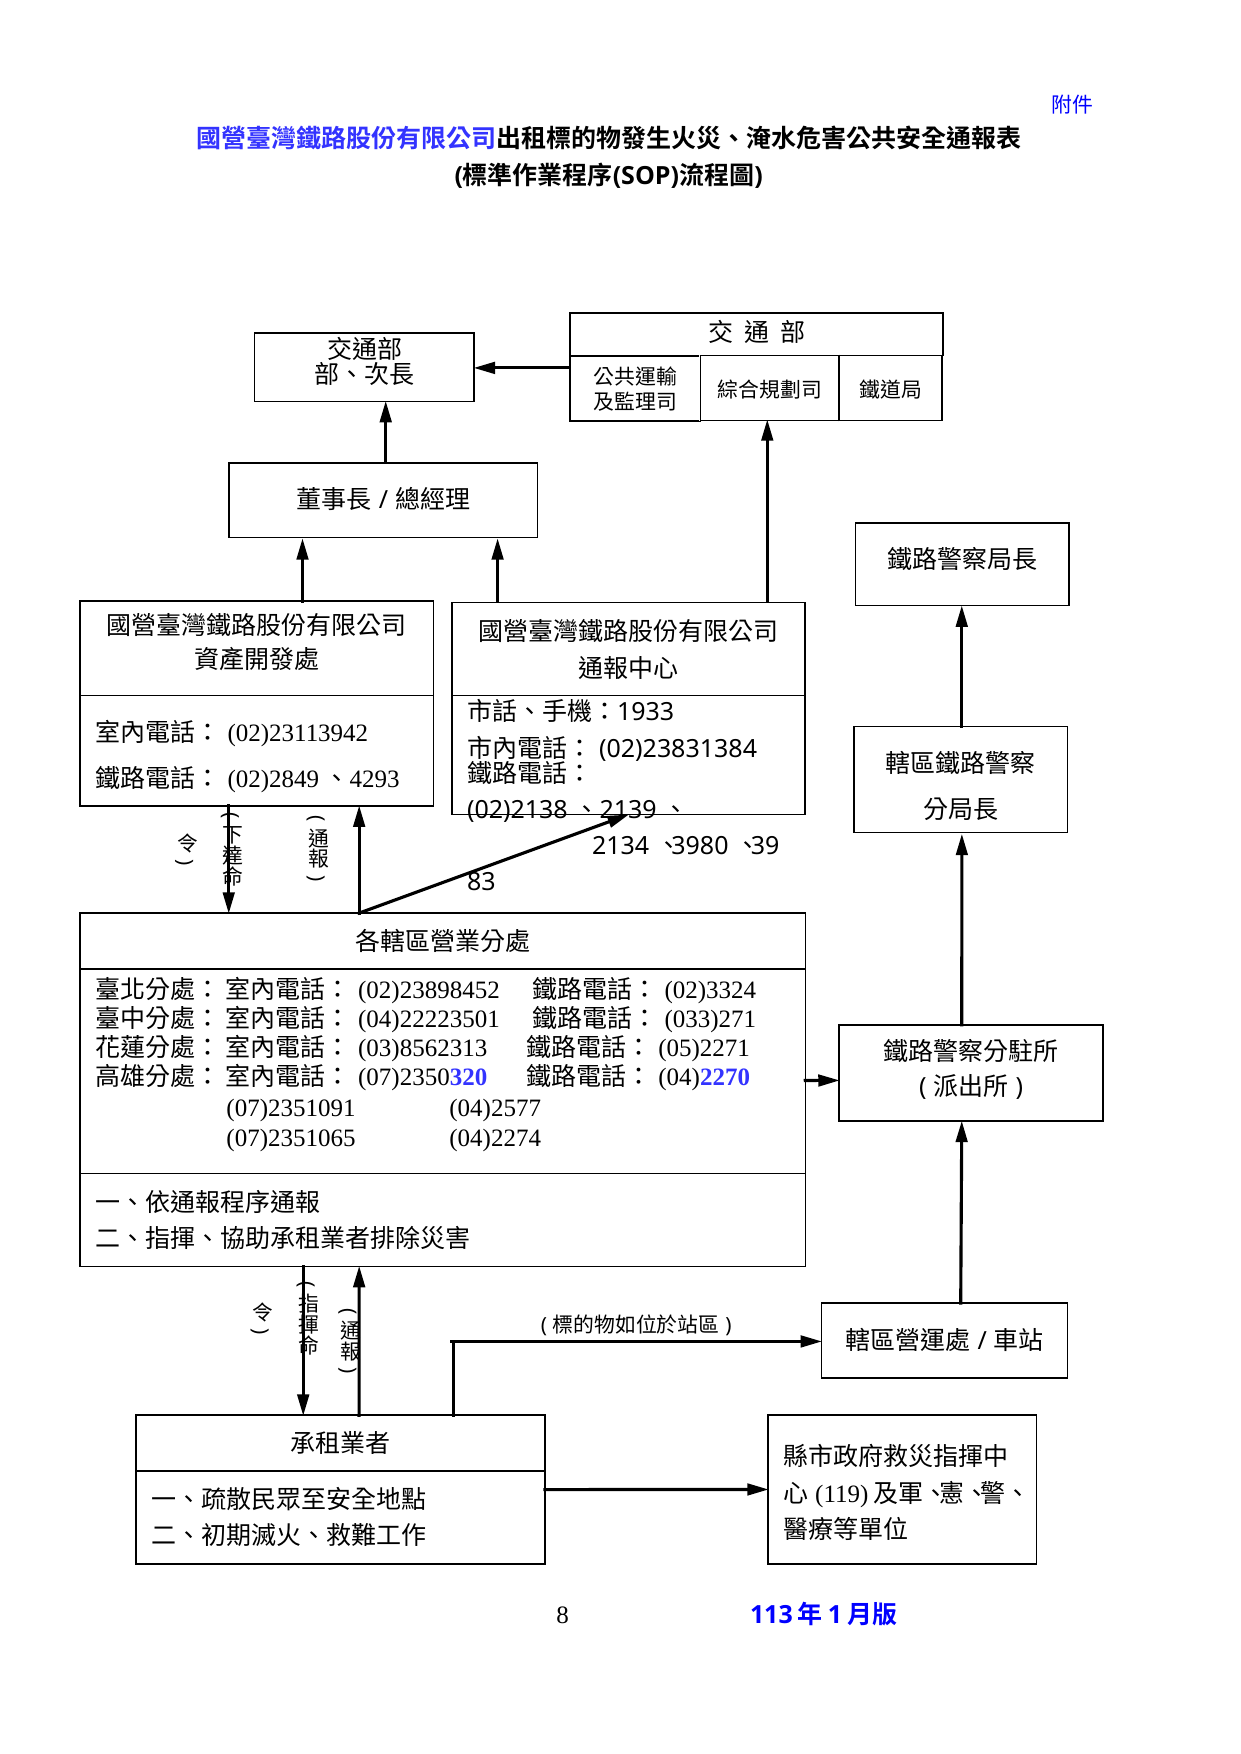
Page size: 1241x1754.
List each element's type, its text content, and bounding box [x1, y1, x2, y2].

text 交 通 部 [586, 321, 927, 346]
text 國營臺灣鐵路股份有限公司出租標的物發生火災、淹水危害公共安全通報表 [44, 119, 1172, 155]
text 公共運輸及監理司 [586, 364, 684, 413]
text (標準作業程序(SOP)流程圖) [44, 155, 1172, 191]
text 鐵道局 [854, 364, 926, 405]
text 綜合規劃司 [716, 364, 823, 405]
